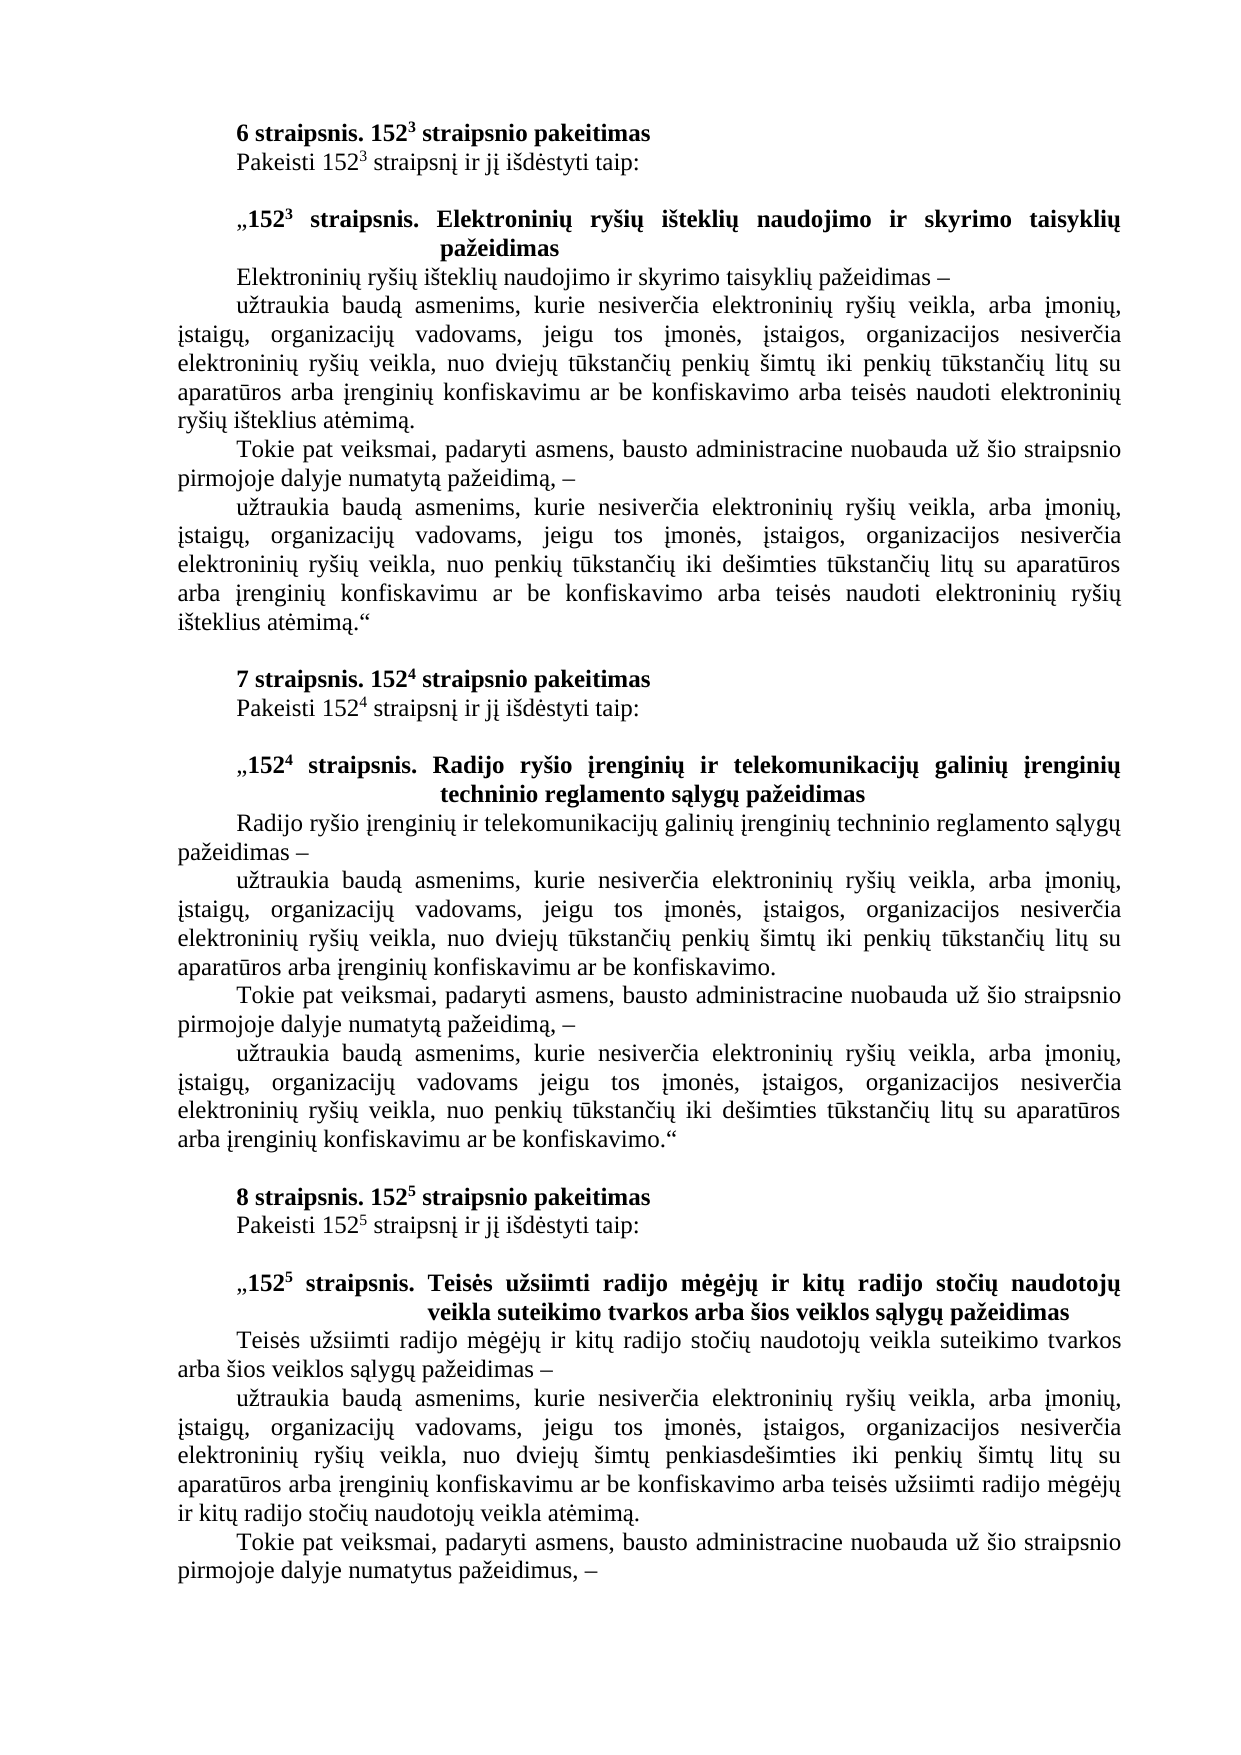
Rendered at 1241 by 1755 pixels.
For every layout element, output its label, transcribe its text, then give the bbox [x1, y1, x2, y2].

text Pakeisti 1523 straipsnį ir jį išdėstyti taip: [177, 147, 1122, 176]
text Teisės užsiimti radijo mėgėjų ir kitų radijo stočių naudotojų veikla suteikimo tvarkos arba šios veiklos sąlygų pažeidimas – [177, 1326, 1122, 1383]
text Pakeisti 1524 straipsnį ir jį išdėstyti taip: [177, 693, 1122, 722]
text 7 straipsnis. 1524 straipsnio pakeitimas [177, 664, 1122, 693]
text Elektroninių ryšių išteklių naudojimo ir skyrimo taisyklių pažeidimas – [177, 262, 1122, 291]
text Pakeisti 1525 straipsnį ir jį išdėstyti taip: [177, 1211, 1122, 1239]
text Radijo ryšio įrenginių ir telekomunikacijų galinių įrenginių techninio reglamento sąlygų pažeidimas – [177, 808, 1122, 866]
text Tokie pat veiksmai, padaryti asmens, bausto administracine nuobauda už šio straipsnio pirmojoje dalyje numatytą pažeidimą, – [177, 981, 1122, 1038]
text Tokie pat veiksmai, padaryti asmens, bausto administracine nuobauda už šio straipsnio pirmojoje dalyje numatytą pažeidimą, – [177, 434, 1122, 492]
text užtraukia baudą asmenims, kurie nesiverčia elektroninių ryšių veikla, arba įmonių, įstaigų, organizacijų vadovams, jeigu tos įmonės, įstaigos, organizacijos nesiverčia elektroninių ryšių veikla, nuo dviejų tūkstančių penkių šimtų iki penkių tūkstančių litų su aparatūros arba įrenginių konfiskavimu ar be konfiskavimo arba teisės naudoti elektroninių ryšių išteklius atėmimą. [177, 291, 1122, 434]
text „1523 straipsnis. Elektroninių ryšių išteklių naudojimo ir skyrimo taisyklių pažeidimas [236, 204, 1122, 262]
text užtraukia baudą asmenims, kurie nesiverčia elektroninių ryšių veikla, arba įmonių, įstaigų, organizacijų vadovams jeigu tos įmonės, įstaigos, organizacijos nesiverčia elektroninių ryšių veikla, nuo penkių tūkstančių iki dešimties tūkstančių litų su aparatūros arba įrenginių konfiskavimu ar be konfiskavimo.“ [177, 1038, 1122, 1153]
text užtraukia baudą asmenims, kurie nesiverčia elektroninių ryšių veikla, arba įmonių, įstaigų, organizacijų vadovams, jeigu tos įmonės, įstaigos, organizacijos nesiverčia elektroninių ryšių veikla, nuo dviejų šimtų penkiasdešimties iki penkių šimtų litų su aparatūros arba įrenginių konfiskavimu ar be konfiskavimo arba teisės užsiimti radijo mėgėjų ir kitų radijo stočių naudotojų veikla atėmimą. [177, 1383, 1122, 1527]
text „1524 straipsnis. Radijo ryšio įrenginių ir telekomunikacijų galinių įrenginių techninio reglamento sąlygų pažeidimas [236, 751, 1122, 808]
text 8 straipsnis. 1525 straipsnio pakeitimas [177, 1182, 1122, 1211]
text užtraukia baudą asmenims, kurie nesiverčia elektroninių ryšių veikla, arba įmonių, įstaigų, organizacijų vadovams, jeigu tos įmonės, įstaigos, organizacijos nesiverčia elektroninių ryšių veikla, nuo dviejų tūkstančių penkių šimtų iki penkių tūkstančių litų su aparatūros arba įrenginių konfiskavimu ar be konfiskavimo. [177, 866, 1122, 981]
text „1525 straipsnis. Teisės užsiimti radijo mėgėjų ir kitų radijo stočių naudotojų veikla suteikimo tvarkos arba šios veiklos sąlygų pažeidimas [236, 1268, 1122, 1326]
text užtraukia baudą asmenims, kurie nesiverčia elektroninių ryšių veikla, arba įmonių, įstaigų, organizacijų vadovams, jeigu tos įmonės, įstaigos, organizacijos nesiverčia elektroninių ryšių veikla, nuo penkių tūkstančių iki dešimties tūkstančių litų su aparatūros arba įrenginių konfiskavimu ar be konfiskavimo arba teisės naudoti elektroninių ryšių išteklius atėmimą.“ [177, 492, 1122, 636]
text Tokie pat veiksmai, padaryti asmens, bausto administracine nuobauda už šio straipsnio pirmojoje dalyje numatytus pažeidimus, – [177, 1527, 1122, 1584]
text 6 straipsnis. 1523 straipsnio pakeitimas [177, 118, 1122, 147]
